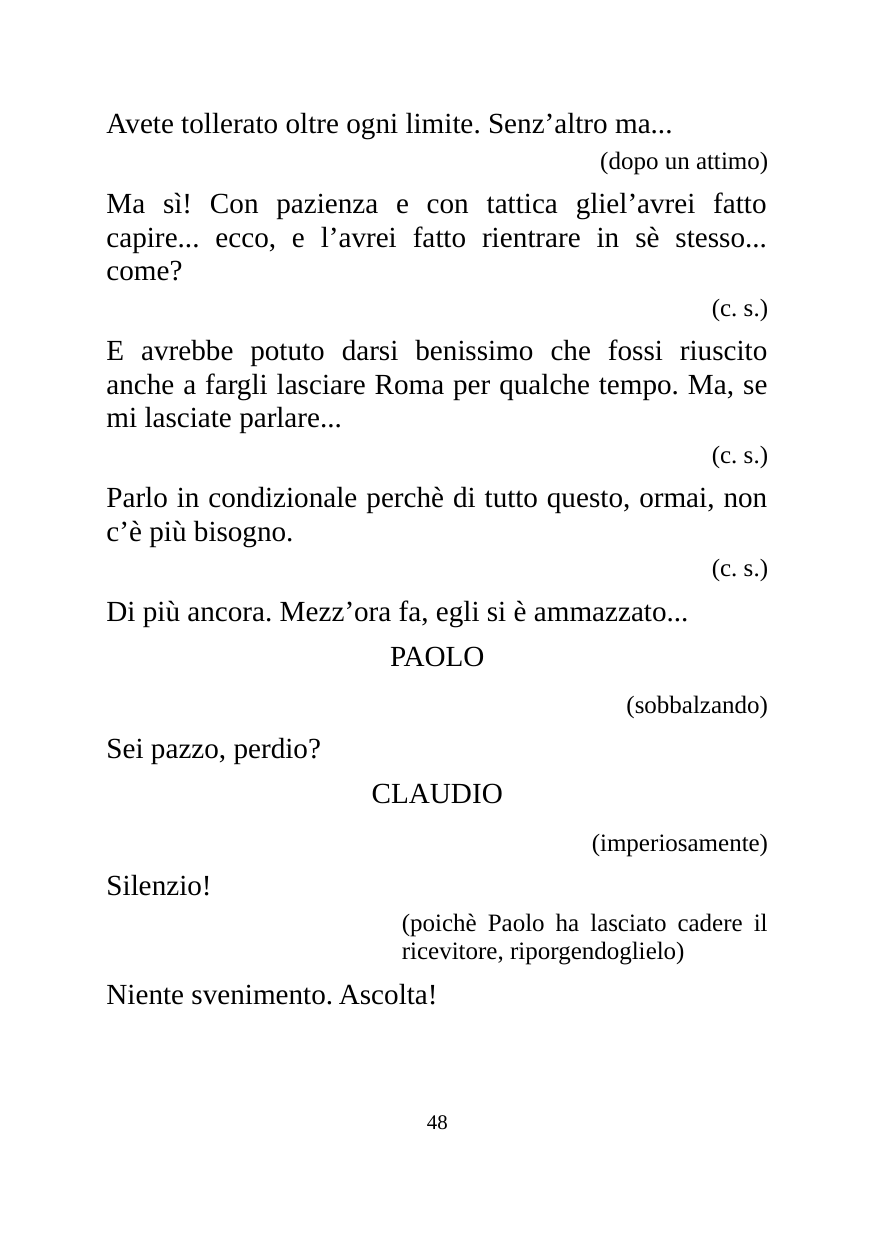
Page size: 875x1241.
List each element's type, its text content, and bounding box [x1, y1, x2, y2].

text CLAUDIO [106, 776, 768, 810]
text (c. s.) [106, 293, 768, 322]
text Silenzio! [106, 868, 768, 902]
text Sei pazzo, perdio? [106, 731, 768, 764]
text (imperiosamente) [106, 828, 768, 856]
text Avete tollerato oltre ogni limite. Senz’altro ma... [106, 106, 768, 140]
text Parlo in condizionale perchè di tutto questo, ormai, non c’è più bisogno. [106, 480, 768, 547]
text (sobbalzando) [106, 691, 768, 719]
text PAOLO [106, 639, 768, 673]
text (poichè Paolo ha lasciato cadere il ricevitore, riporgendoglielo) [402, 908, 768, 965]
text (c. s.) [106, 553, 768, 582]
text (dopo un attimo) [106, 146, 768, 174]
text Ma sì! Con pazienza e con tattica gliel’avrei fatto capire... ecco, e l’avrei fatto rientrare in sè stesso... come? [106, 186, 768, 287]
text (c. s.) [106, 440, 768, 469]
text Niente svenimento. Ascolta! [106, 977, 768, 1010]
text E avrebbe potuto darsi benissimo che fossi riuscito anche a fargli lasciare Roma per qualche tempo. Ma, se mi lasciate parlare... [106, 333, 768, 434]
text Di più ancora. Mezz’ora fa, egli si è ammazzato... [106, 594, 768, 627]
